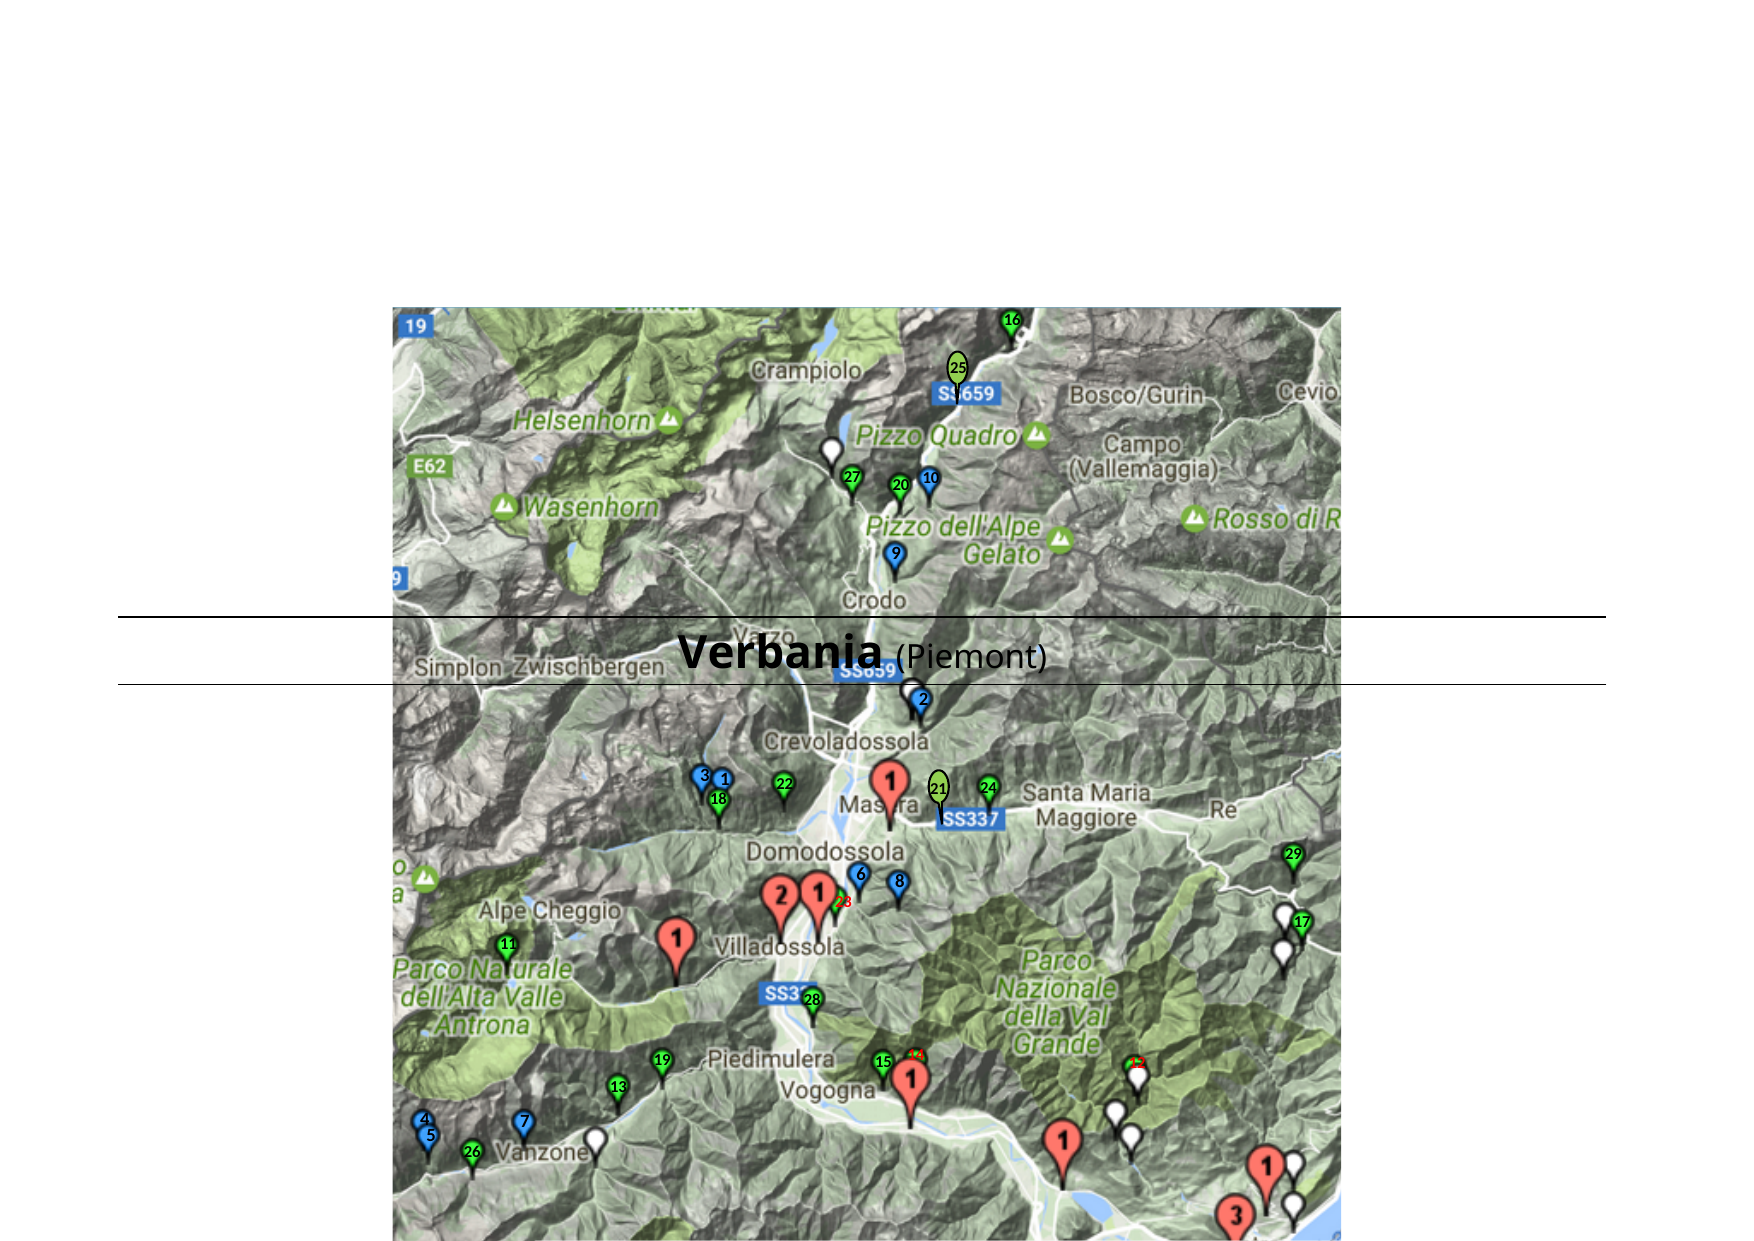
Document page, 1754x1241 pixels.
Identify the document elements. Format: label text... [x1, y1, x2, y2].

text Verbania (Piemont) [118, 618, 392, 684]
text Verbania (Piemont) [1342, 618, 1606, 684]
